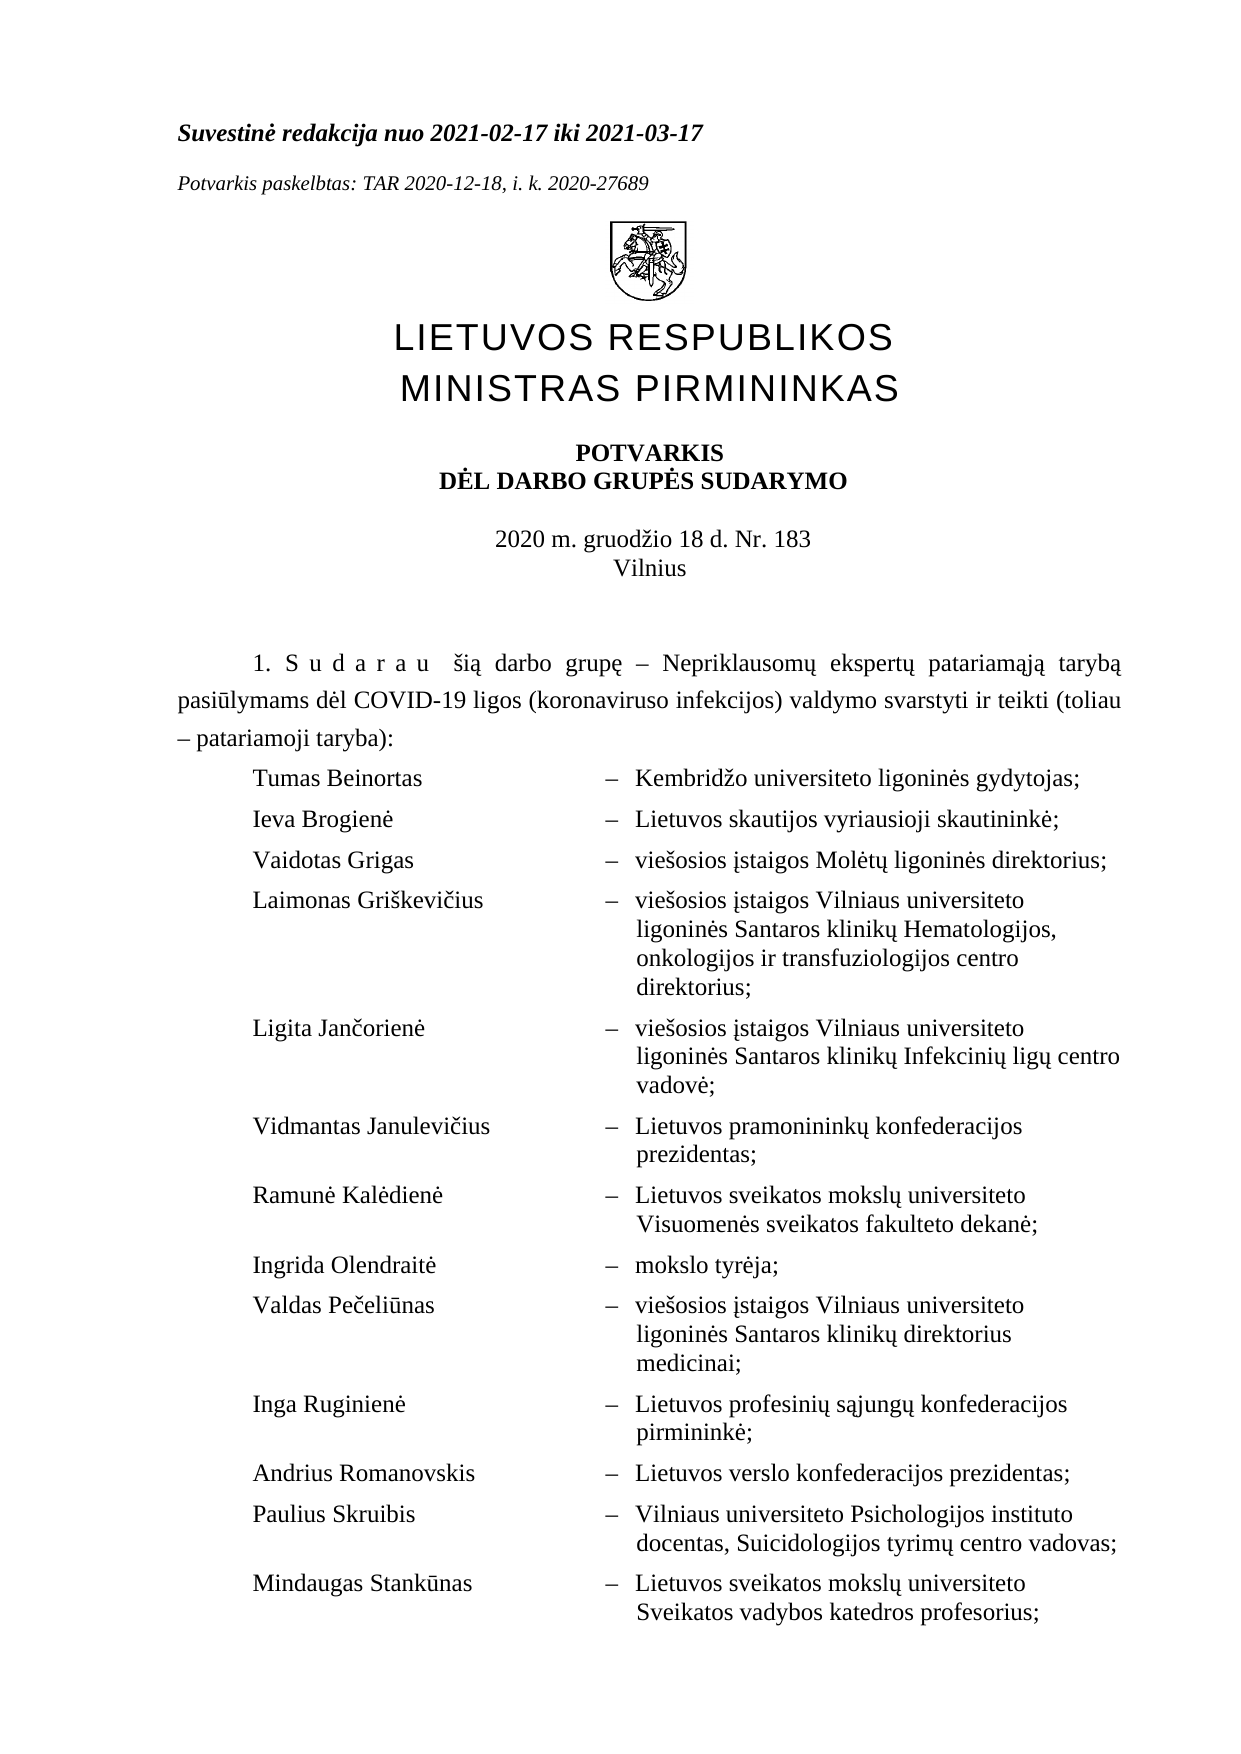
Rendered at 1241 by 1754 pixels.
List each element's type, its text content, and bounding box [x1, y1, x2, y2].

text Mindaugas Stankūnas – Lietuvos sveikatos mokslų universiteto Sveikatos vadybos katedros profesorius; [252, 1568, 1122, 1626]
text Inga Ruginienė – Lietuvos profesinių sąjungų konfederacijos pirmininkė; [252, 1389, 1122, 1446]
text DĖL darbo grupės sudarymo [177, 466, 1122, 495]
text Paulius Skruibis – Vilniaus universiteto Psichologijos instituto docentas, Suicidologijos tyrimų centro vadovas; [252, 1499, 1122, 1556]
text Valdas Pečeliūnas – viešosios įstaigos Vilniaus universiteto ligoninės Santaros klinikų direktorius medicinai; [252, 1291, 1122, 1377]
text 1. Sudarau šią darbo grupę – Nepriklausomų ekspertų patariamąją tarybą pasiūlymams dėl COVID-19 ligos (koronaviruso infekcijos) valdymo svarstyti ir teikti (toliau – patariamoji taryba): [177, 639, 1122, 751]
text Ramunė Kalėdienė – Lietuvos sveikatos mokslų universiteto Visuomenės sveikatos fakulteto dekanė; [252, 1180, 1122, 1238]
text Laimonas Griškevičius – viešosios įstaigos Vilniaus universiteto ligoninės Santaros klinikų Hematologijos, onkologijos ir transfuziologijos centro direktorius; [252, 886, 1122, 1001]
text Ieva Brogienė – Lietuvos skautijos vyriausioji skautininkė; [252, 804, 1122, 833]
text Vidmantas Janulevičius – Lietuvos pramonininkų konfederacijos prezidentas; [252, 1111, 1122, 1168]
text Tumas Beinortas – Kembridžo universiteto ligoninės gydytojas; [252, 763, 1122, 792]
text 2020 m. gruodžio 18 d. Nr. 183 [177, 524, 1122, 553]
text MINISTRAS PIRMININKAS [177, 366, 1122, 409]
text Suvestinė redakcija nuo 2021-02-17 iki 2021-03-17 [177, 118, 1122, 147]
text Andrius Romanovskis – Lietuvos verslo konfederacijos prezidentas; [252, 1458, 1122, 1487]
text Ingrida Olendraitė – mokslo tyrėja; [252, 1250, 1122, 1278]
text LIETUVOS RESPUBLIKOS [177, 315, 1122, 358]
text Vaidotas Grigas – viešosios įstaigos Molėtų ligoninės direktorius; [252, 845, 1122, 874]
text Potvarkis paskelbtas: TAR 2020-12-18, i. k. 2020-27689 [177, 171, 1122, 195]
text POTVARKIS [177, 438, 1122, 466]
text Vilnius [177, 553, 1122, 581]
text Ligita Jančorienė – viešosios įstaigos Vilniaus universiteto ligoninės Santaros klinikų Infekcinių ligų centro vadovė; [252, 1013, 1122, 1099]
